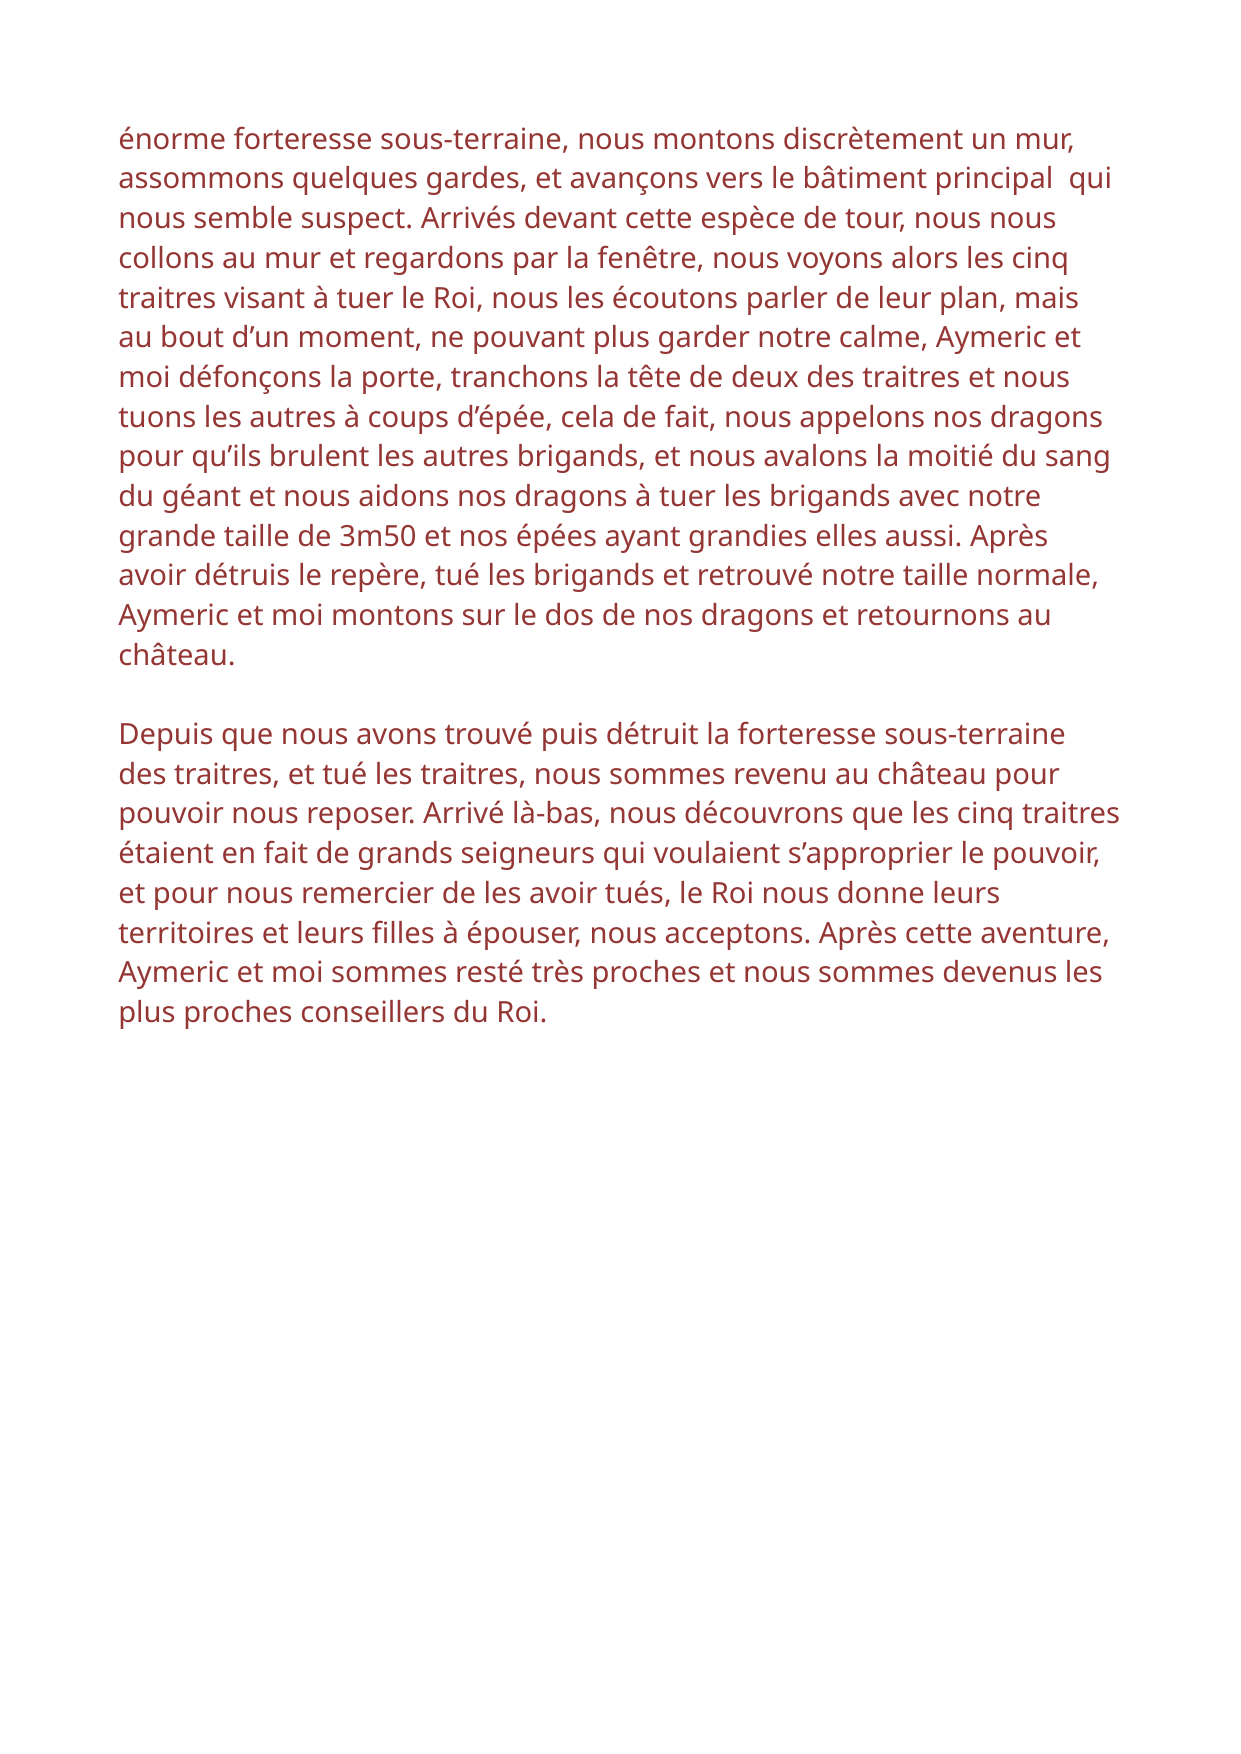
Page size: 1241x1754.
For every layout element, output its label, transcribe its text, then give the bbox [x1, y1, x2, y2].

text Depuis que nous avons trouvé puis détruit la forteresse sous-terraine des traitres, et tué les traitres, nous sommes revenu au château pour pouvoir nous reposer. Arrivé là-bas, nous découvrons que les cinq traitres étaient en fait de grands seigneurs qui voulaient s’approprier le pouvoir, et pour nous remercier de les avoir tués, le Roi nous donne leurs territoires et leurs filles à épouser, nous acceptons. Après cette aventure, Aymeric et moi sommes resté très proches et nous sommes devenus les plus proches conseillers du Roi. [118, 713, 1122, 1031]
text énorme forteresse sous-terraine, nous montons discrètement un mur, assommons quelques gardes, et avançons vers le bâtiment principal qui nous semble suspect. Arrivés devant cette espèce de tour, nous nous collons au mur et regardons par la fenêtre, nous voyons alors les cinq traitres visant à tuer le Roi, nous les écoutons parler de leur plan, mais au bout d’un moment, ne pouvant plus garder notre calme, Aymeric et moi défonçons la porte, tranchons la tête de deux des traitres et nous tuons les autres à coups d’épée, cela de fait, nous appelons nos dragons pour qu’ils brulent les autres brigands, et nous avalons la moitié du sang du géant et nous aidons nos dragons à tuer les brigands avec notre grande taille de 3m50 et nos épées ayant grandies elles aussi. Après avoir détruis le repère, tué les brigands et retrouvé notre taille normale, Aymeric et moi montons sur le dos de nos dragons et retournons au château. [118, 118, 1122, 674]
